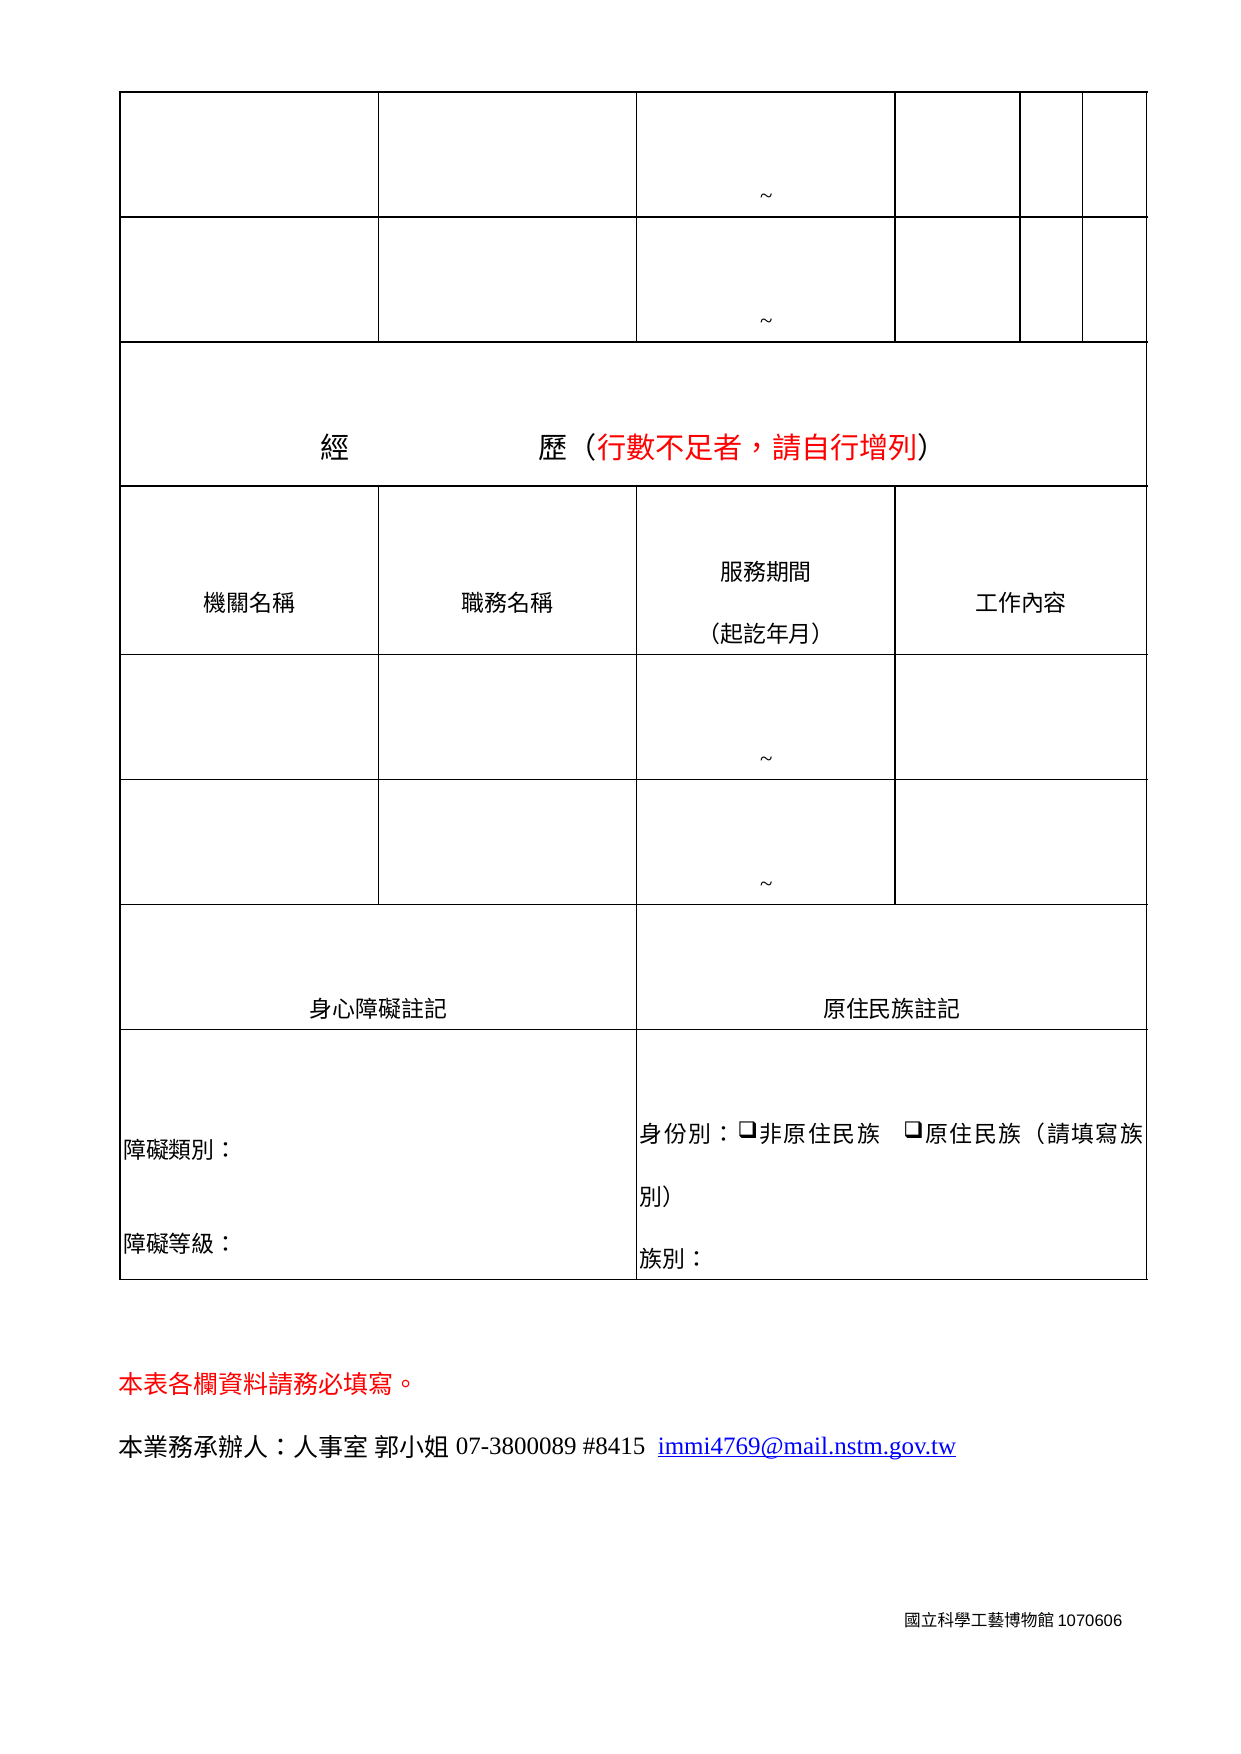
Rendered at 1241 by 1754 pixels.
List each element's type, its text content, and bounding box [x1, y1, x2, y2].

table_cell [1083, 93, 1146, 216]
table_cell [121, 93, 378, 216]
table_cell [379, 780, 636, 904]
table_cell 原住民族註記 [637, 905, 1146, 1029]
table_cell [896, 93, 1019, 216]
table_cell ~ [637, 218, 894, 341]
table_cell 工作內容 [896, 487, 1146, 654]
table_cell ~ [637, 655, 894, 779]
table_cell 身心障礙註記 [121, 905, 636, 1029]
text 本表各欄資料請務必填寫。 [118, 1341, 1122, 1404]
table_cell [121, 218, 378, 341]
table_cell [1021, 93, 1082, 216]
table_cell [379, 93, 636, 216]
table_cell [121, 655, 378, 779]
table_cell [1021, 218, 1082, 341]
text 本業務承辦人：人事室 郭小姐 07-3800089 #8415 immi4769@mail.nstm.gov.tw [118, 1404, 1122, 1466]
table_cell [896, 218, 1019, 341]
table_cell 障礙類別： 障礙等級： [121, 1030, 636, 1279]
table_cell 身份別：非原住民族 原住民族（請填寫族別） 族別： [637, 1030, 1146, 1279]
table_cell [896, 780, 1146, 904]
table_cell 職務名稱 [379, 487, 636, 654]
table_cell [121, 780, 378, 904]
table_cell 經 歷（行數不足者，請自行增列） [121, 343, 1146, 485]
table_cell [1083, 218, 1146, 341]
table_cell [379, 218, 636, 341]
table_cell ~ [637, 780, 894, 904]
table_cell [379, 655, 636, 779]
table_cell 服務期間 （起訖年月） [637, 487, 894, 654]
table_cell [896, 655, 1146, 779]
table_cell ~ [637, 93, 894, 216]
table_cell 機關名稱 [121, 487, 378, 654]
